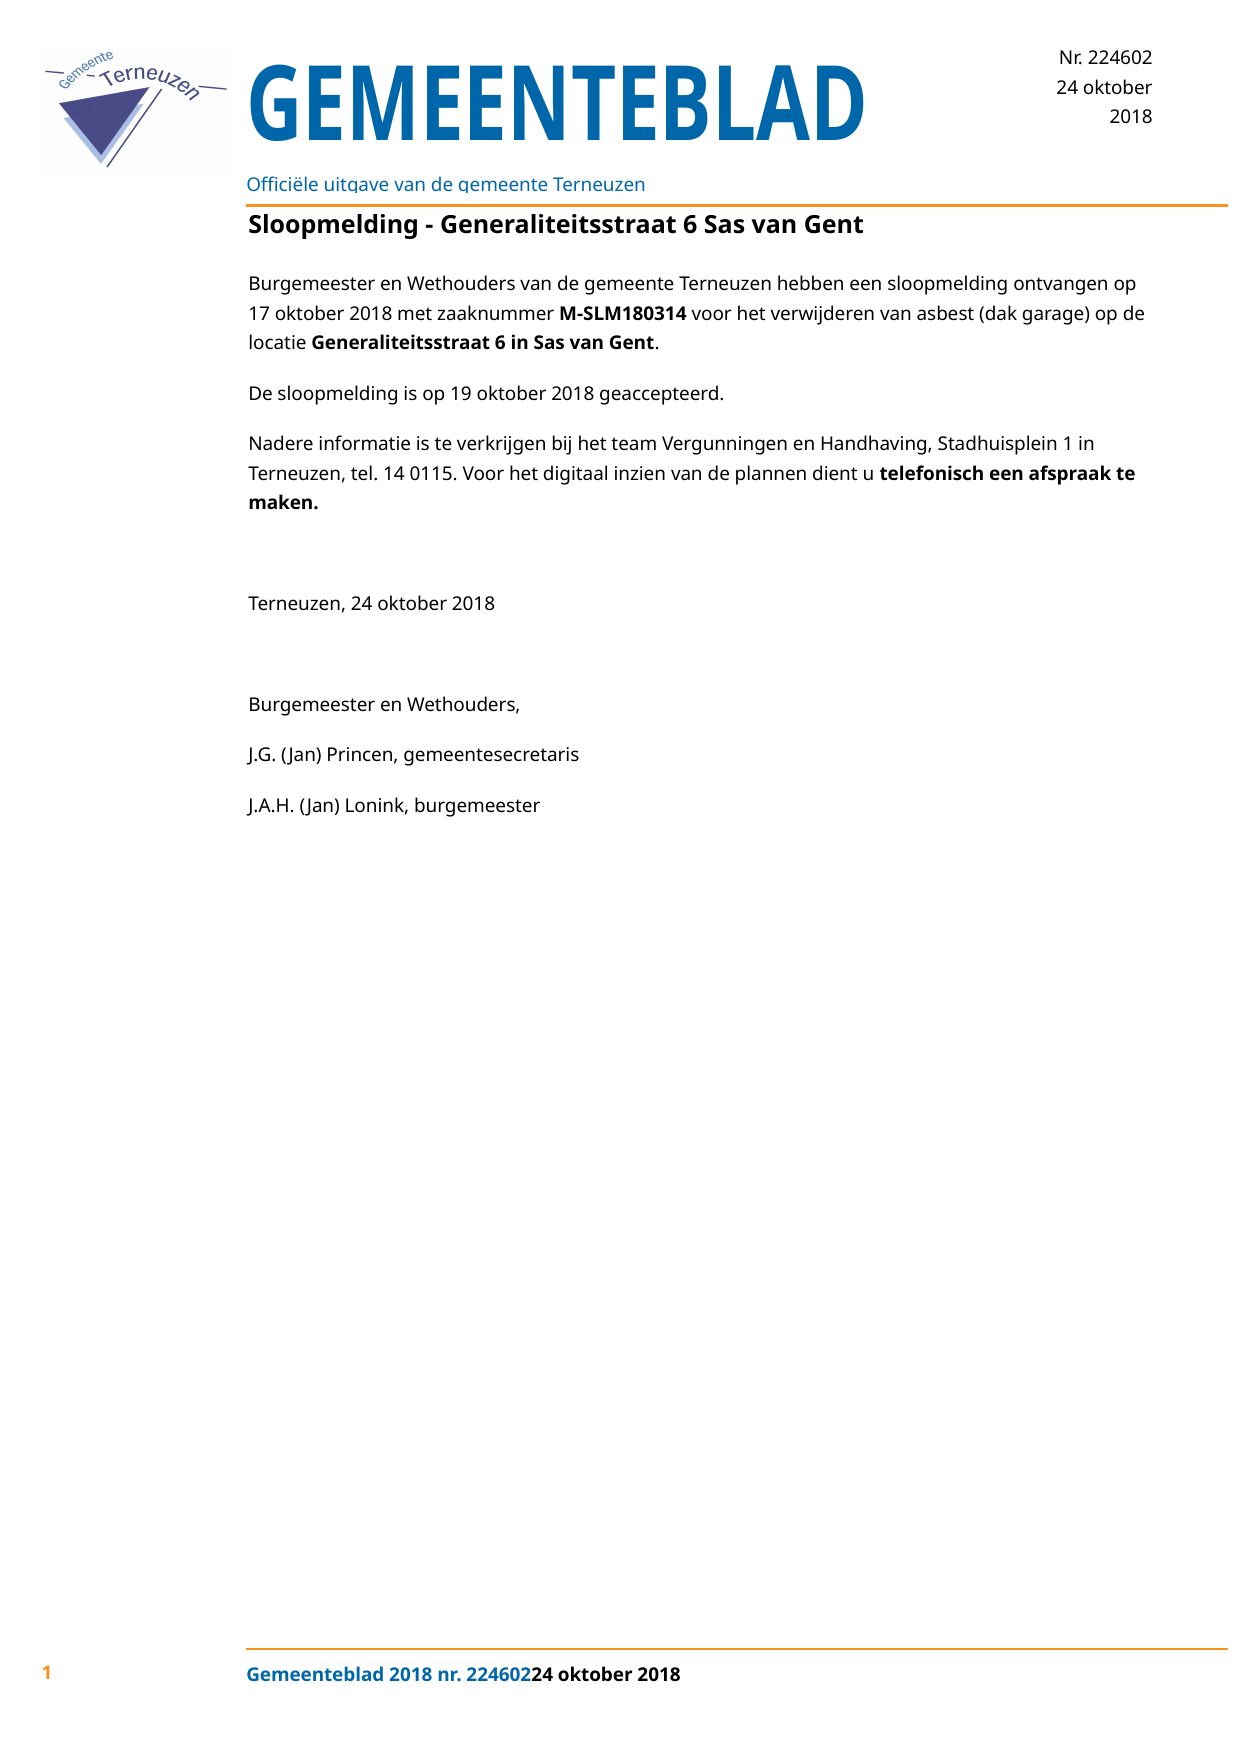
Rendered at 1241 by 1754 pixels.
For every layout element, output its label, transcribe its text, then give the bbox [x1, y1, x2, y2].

text De sloopmelding is op 19 oktober 2018 geaccepteerd. [248, 380, 1152, 406]
text Nadere informatie is te verkrijgen bij het team Vergunningen en Handhaving, Stadhuisplein 1 in Terneuzen, tel. 14 0115. Voor het digitaal inzien van de plannen dient u telefonisch een afspraak te maken. [248, 430, 1152, 515]
text Sloopmelding - Generaliteitsstraat 6 Sas van Gent [248, 207, 1152, 241]
text J.G. (Jan) Princen, gemeentesecretaris [248, 742, 1152, 767]
text Burgemeester en Wethouders, [248, 691, 1152, 717]
text Terneuzen, 24 oktober 2018 [248, 590, 1152, 616]
text Burgemeester en Wethouders van de gemeente Terneuzen hebben een sloopmelding ontvangen op 17 oktober 2018 met zaaknummer M-SLM180314 voor het verwijderen van asbest (dak garage) op de locatie Generaliteitsstraat 6 in Sas van Gent. [248, 270, 1152, 355]
picture [41, 47, 231, 172]
text J.A.H. (Jan) Lonink, burgemeester [248, 792, 1152, 818]
